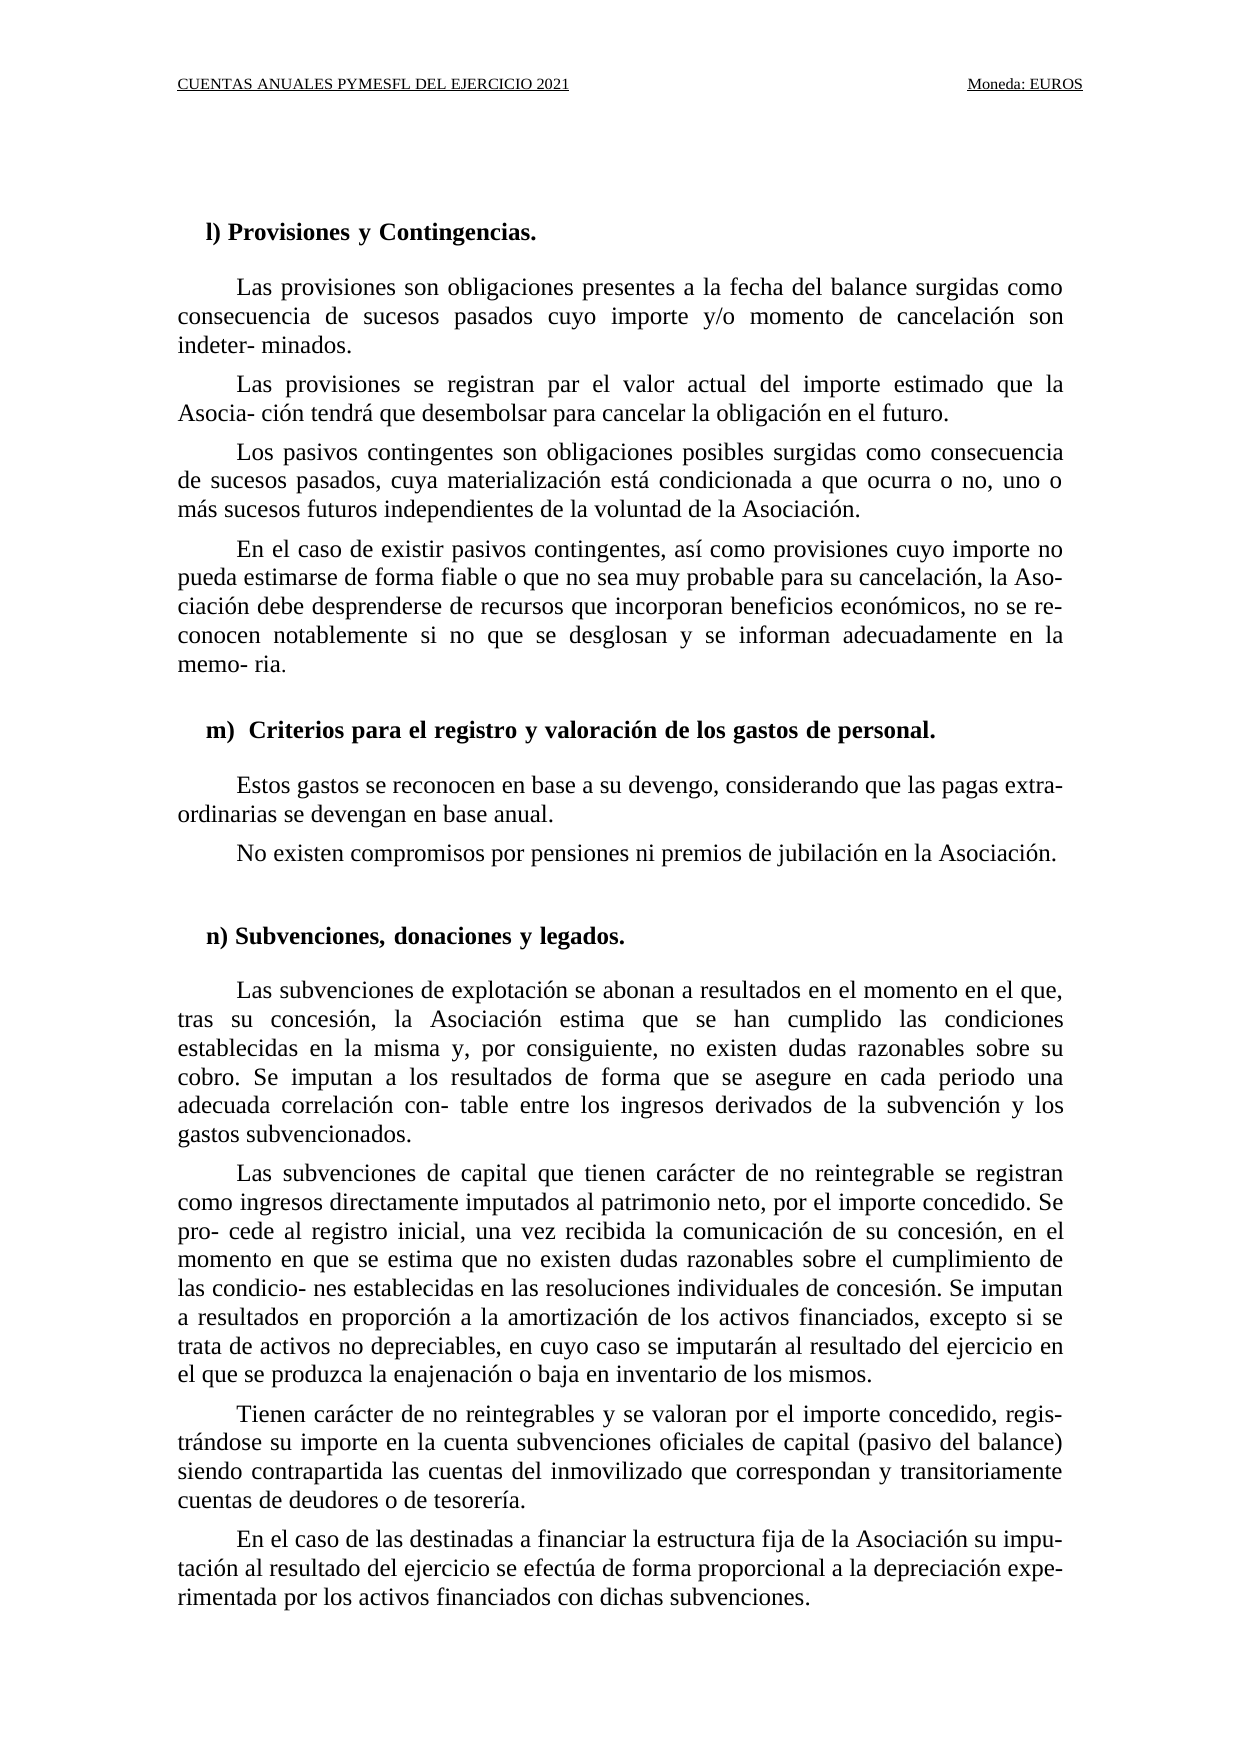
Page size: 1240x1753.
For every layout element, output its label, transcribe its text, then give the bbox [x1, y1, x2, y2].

text En el caso de las destinadas a financiar la estructura fija de la Asociación su impu- tación al resultado del ejercicio se efectúa de forma proporcional a la depreciación expe- rimentada por los activos financiados con dichas subvenciones. [177, 1524, 1064, 1610]
text En el caso de existir pasivos contingentes, así como provisiones cuyo importe no pueda estimarse de forma fiable o que no sea muy probable para su cancelación, la Aso- ciación debe desprenderse de recursos que incorporan beneficios económicos, no se re- conocen notablemente si no que se desglosan y se informan adecuadamente en la memo- ria. [177, 534, 1064, 677]
text Las provisiones son obligaciones presentes a la fecha del balance surgidas como consecuencia de sucesos pasados cuyo importe y/o momento de cancelación son indeter- minados. [177, 272, 1064, 359]
text Estos gastos se reconocen en base a su devengo, considerando que las pagas extra- ordinarias se devengan en base anual. [177, 770, 1063, 828]
list Subvenciones, donaciones y legados. [206, 921, 1104, 949]
text Las subvenciones de explotación se abonan a resultados en el momento en el que, tras su concesión, la Asociación estima que se han cumplido las condiciones establecidas en la misma y, por consiguiente, no existen dudas razonables sobre su cobro. Se imputan a los resultados de forma que se asegure en cada periodo una adecuada correlación con- table entre los ingresos derivados de la subvención y los gastos subvencionados. [177, 975, 1064, 1148]
text Los pasivos contingentes son obligaciones posibles surgidas como consecuencia de sucesos pasados, cuya materialización está condicionada a que ocurra o no, uno o más sucesos futuros independientes de la voluntad de la Asociación. [177, 437, 1064, 523]
list Criterios para el registro y valoración de los gastos de personal. [206, 715, 1104, 744]
text No existen compromisos por pensiones ni premios de jubilación en la Asociación. [236, 838, 1104, 867]
text Las provisiones se registran par el valor actual del importe estimado que la Asocia- ción tendrá que desembolsar para cancelar la obligación en el futuro. [177, 369, 1064, 426]
text Las subvenciones de capital que tienen carácter de no reintegrable se registran como ingresos directamente imputados al patrimonio neto, por el importe concedido. Se pro- cede al registro inicial, una vez recibida la comunicación de su concesión, en el momento en que se estima que no existen dudas razonables sobre el cumplimiento de las condicio- nes establecidas en las resoluciones individuales de concesión. Se imputan a resultados en proporción a la amortización de los activos financiados, excepto si se trata de activos no depreciables, en cuyo caso se imputarán al resultado del ejercicio en el que se produzca la enajenación o baja en inventario de los mismos. [177, 1158, 1064, 1388]
list Provisiones y Contingencias. [206, 217, 1104, 246]
text Tienen carácter de no reintegrables y se valoran por el importe concedido, regis- trándose su importe en la cuenta subvenciones oficiales de capital (pasivo del balance) siendo contrapartida las cuentas del inmovilizado que correspondan y transitoriamente cuentas de deudores o de tesorería. [177, 1399, 1064, 1514]
